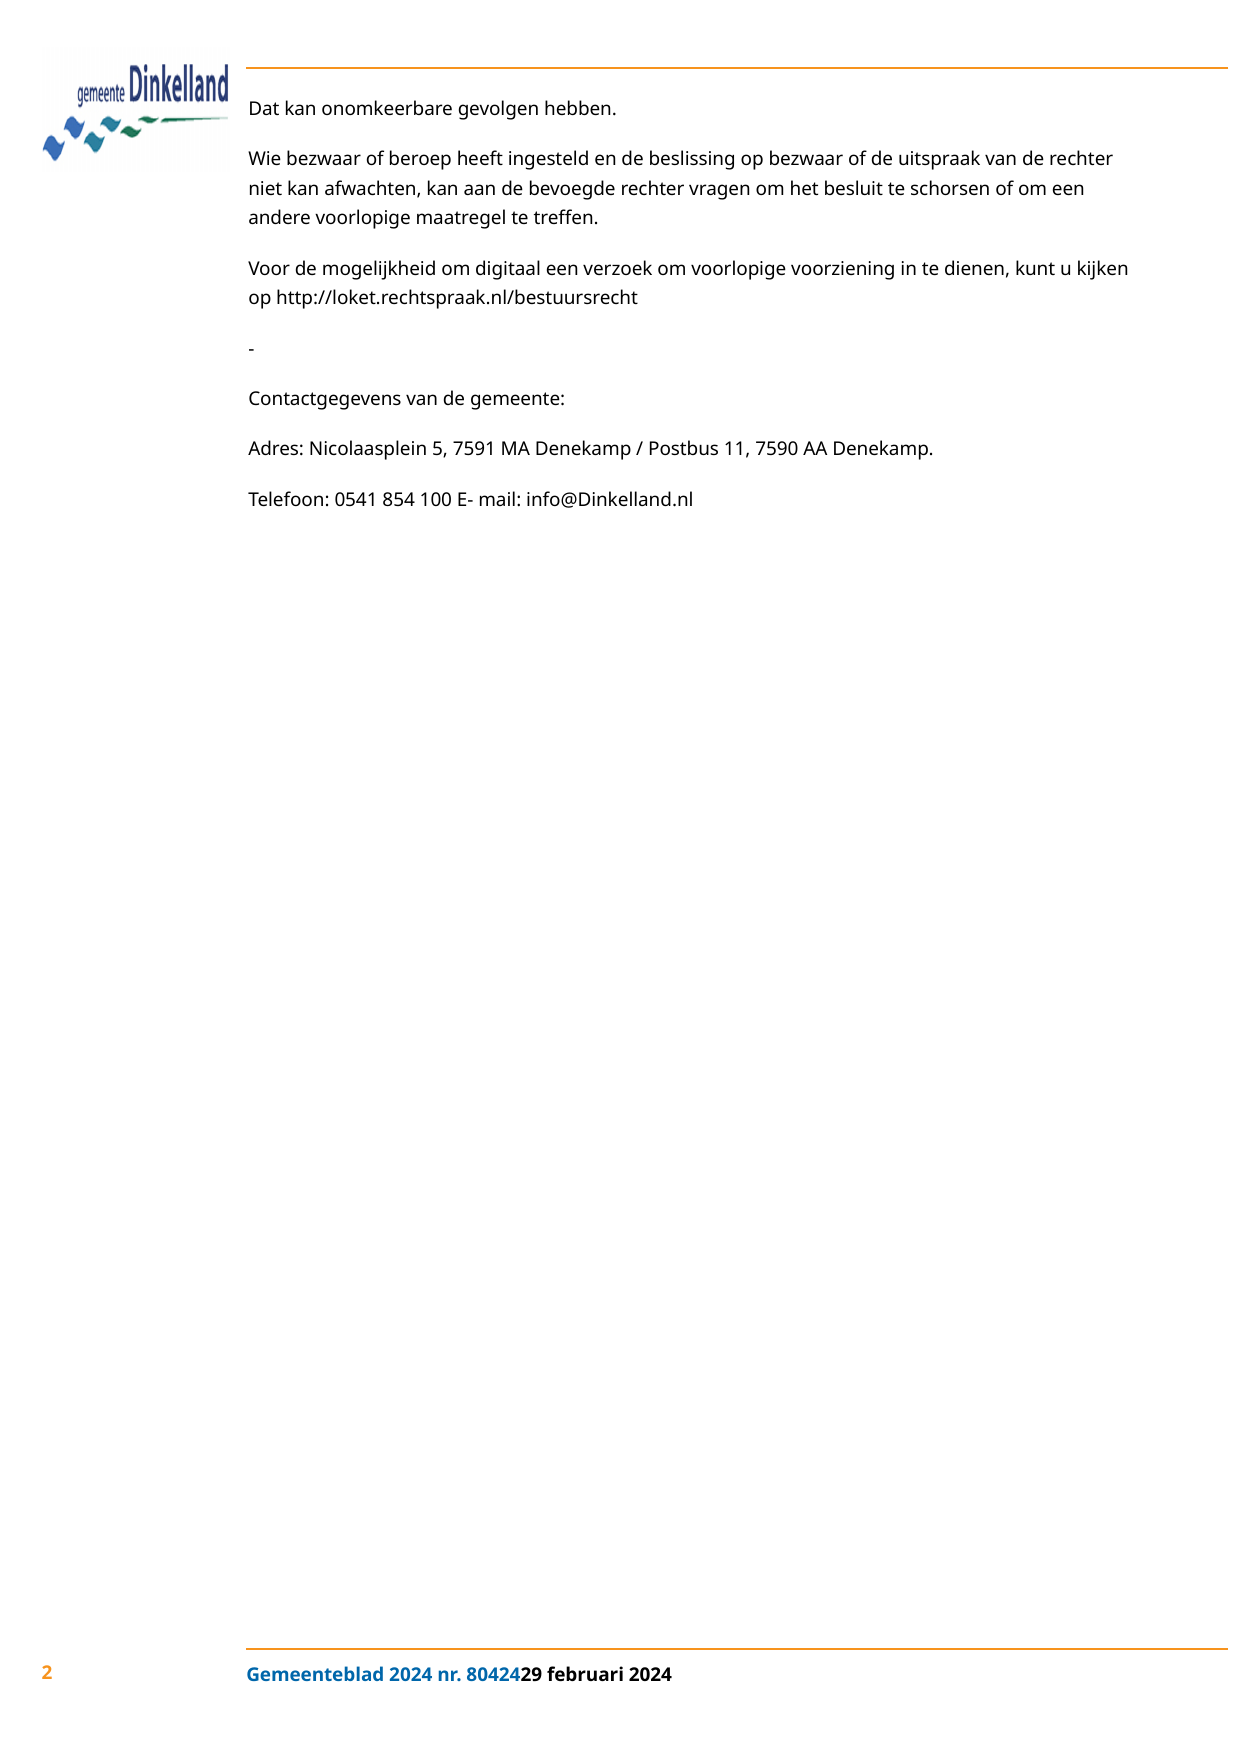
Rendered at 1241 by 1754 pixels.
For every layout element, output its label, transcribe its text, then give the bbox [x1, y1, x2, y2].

text Contactgegevens van de gemeente: [248, 385, 1152, 411]
text - [248, 335, 1152, 361]
text Adres: Nicolaasplein 5, 7591 MA Denekamp / Postbus 11, 7590 AA Denekamp. [248, 436, 1152, 461]
text Dat kan onomkeerbare gevolgen hebben. [248, 95, 1152, 121]
text Wie bezwaar of beroep heeft ingesteld en de beslissing op bezwaar of de uitspraak van de rechter niet kan afwachten, kan aan de bevoegde rechter vragen om het besluit te schorsen of om een andere voorlopige maatregel te treffen. [248, 145, 1152, 230]
text Telefoon: 0541 854 100 E- mail: info@Dinkelland.nl [248, 486, 1152, 512]
text Voor de mogelijkheid om digitaal een verzoek om voorlopige voorziening in te dienen, kunt u kijken op http://loket.rechtspraak.nl/bestuursrecht [248, 255, 1152, 310]
picture [41, 47, 231, 172]
